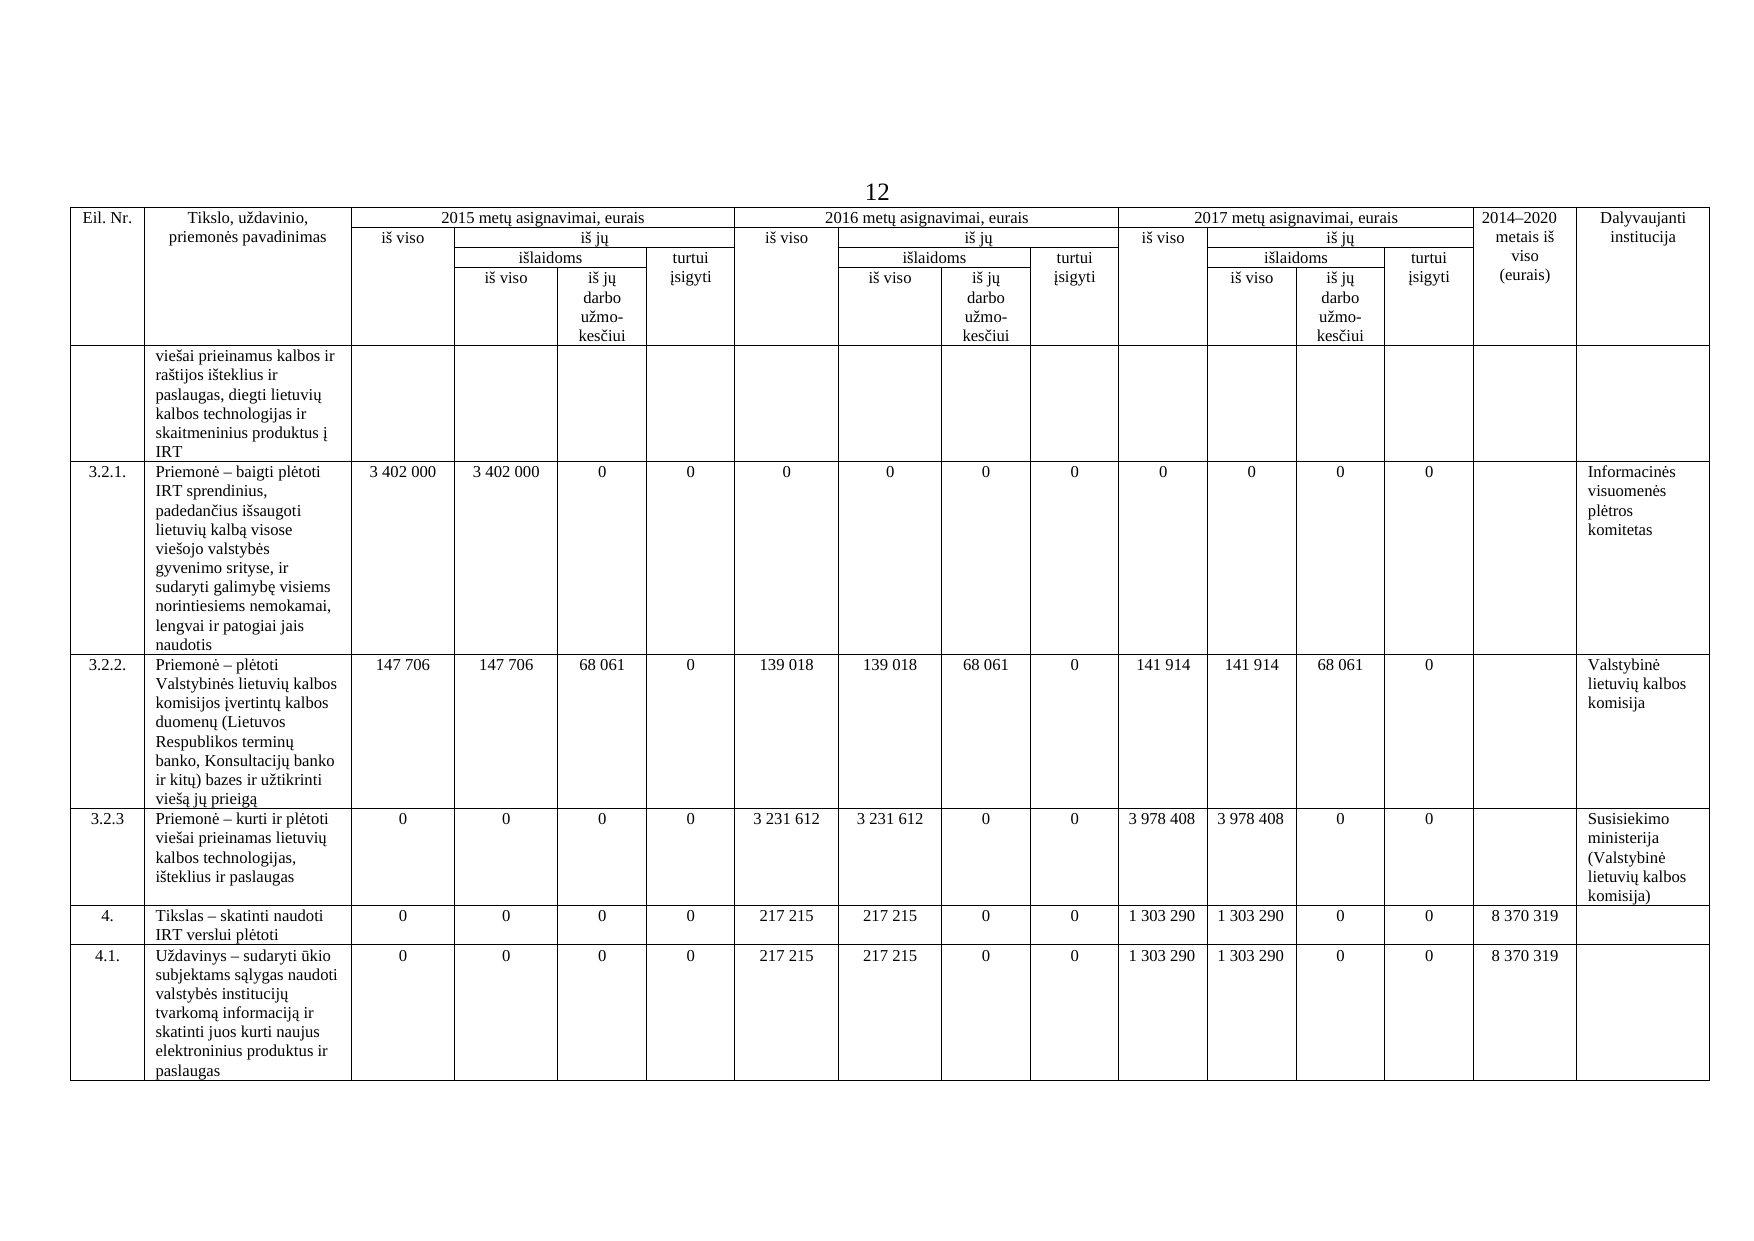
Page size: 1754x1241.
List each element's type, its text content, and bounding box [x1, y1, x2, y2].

table_cell 0 [1031, 809, 1118, 905]
table_cell [1385, 346, 1473, 461]
table_cell 3 978 408 [1208, 809, 1296, 905]
table_cell iš viso [1208, 268, 1296, 345]
table_cell 3.2.2. [71, 655, 144, 808]
table_cell 0 [839, 462, 941, 654]
table_cell 0 [647, 906, 734, 944]
table_cell 3 402 000 [352, 462, 454, 654]
table_cell 0 [647, 945, 734, 1079]
table_cell [1119, 346, 1207, 461]
table_cell 0 [647, 655, 734, 808]
table_cell 0 [455, 809, 557, 905]
table_cell 0 [558, 809, 646, 905]
table_cell [839, 346, 941, 461]
table_cell 3 402 000 [455, 462, 557, 654]
table_cell turtui įsigyti [1031, 248, 1118, 345]
table_cell 0 [1385, 809, 1473, 905]
table_cell [71, 346, 144, 461]
table_cell 1 303 290 [1119, 906, 1207, 944]
table_cell Priemonė – baigti plėtoti IRT sprendinius, padedančius išsaugoti lietuvių kalbą visose viešojo valstybės gyvenimo srityse, ir sudaryti galimybę visiems norintiesiems nemokamai, lengvai ir patogiai jais naudotis [145, 462, 351, 654]
table_cell 141 914 [1208, 655, 1296, 808]
table_cell 0 [1297, 945, 1384, 1079]
table_cell Informacinės visuomenės plėtros komitetas [1577, 462, 1709, 654]
table_cell 3 231 612 [735, 809, 838, 905]
table_header 2017 metų asignavimai, eurais [1119, 208, 1473, 227]
table_cell 0 [735, 462, 838, 654]
table_cell 0 [558, 906, 646, 944]
table_cell 0 [1297, 906, 1384, 944]
table_cell [1474, 809, 1576, 905]
table_cell 0 [1385, 462, 1473, 654]
table_cell 147 706 [455, 655, 557, 808]
table_cell išlaidoms [455, 248, 646, 267]
table_cell 1 303 290 [1208, 906, 1296, 944]
table_cell 0 [1385, 906, 1473, 944]
table_cell 0 [352, 945, 454, 1079]
table_cell [1031, 346, 1118, 461]
table_cell turtui įsigyti [1385, 248, 1473, 345]
table_cell 1 303 290 [1119, 945, 1207, 1079]
table_cell iš jų [455, 228, 734, 247]
table_cell Priemonė – kurti ir plėtoti viešai prieinamas lietuvių kalbos technologijas, išteklius ir paslaugas [145, 809, 351, 905]
table_cell 0 [647, 809, 734, 905]
table_cell [352, 346, 454, 461]
table_cell iš viso [352, 228, 454, 345]
table_cell 139 018 [735, 655, 838, 808]
table_cell 0 [455, 945, 557, 1079]
table_cell Tikslas – skatinti naudoti IRT verslui plėtoti [145, 906, 351, 944]
table_cell 3 231 612 [839, 809, 941, 905]
table_cell iš jų darbo užmo-kesčiui [558, 268, 646, 345]
table_cell [647, 346, 734, 461]
table_cell [1208, 346, 1296, 461]
table_cell iš jų [839, 228, 1118, 247]
table_cell 8 370 319 [1474, 906, 1576, 944]
table_cell 0 [1031, 945, 1118, 1079]
table_cell 0 [942, 462, 1030, 654]
table_cell Valstybinė lietuvių kalbos komisija [1577, 655, 1709, 808]
table_cell 3.2.3 [71, 809, 144, 905]
table_cell Susisiekimo ministerija (Valstybinė lietuvių kalbos komisija) [1577, 809, 1709, 905]
table_cell iš jų [1208, 228, 1473, 247]
table_cell 0 [1208, 462, 1296, 654]
table_cell iš viso [1119, 228, 1207, 345]
table_header Tikslo, uždavinio, priemonės pavadinimas [145, 208, 351, 345]
table_header 2015 metų asignavimai, eurais [352, 208, 734, 227]
table_cell 217 215 [839, 945, 941, 1079]
table_header Dalyvaujanti institucija [1577, 208, 1709, 345]
table_header 2014–2020 metais iš viso (eurais) [1474, 208, 1576, 345]
table_cell iš jų darbo užmo-kesčiui [942, 268, 1030, 345]
table_cell viešai prieinamus kalbos ir raštijos išteklius ir paslaugas, diegti lietuvių kalbos technologijas ir skaitmeninius produktus į IRT [145, 346, 351, 461]
table_cell [1474, 346, 1576, 461]
table_cell 68 061 [942, 655, 1030, 808]
table_cell 3 978 408 [1119, 809, 1207, 905]
table_cell [1297, 346, 1384, 461]
table_cell 0 [942, 906, 1030, 944]
table_cell 4.1. [71, 945, 144, 1079]
table_cell [558, 346, 646, 461]
table_cell 4. [71, 906, 144, 944]
table_cell [1577, 906, 1709, 944]
table_cell [942, 346, 1030, 461]
table_cell 0 [352, 809, 454, 905]
table_cell [455, 346, 557, 461]
table_cell 0 [1119, 462, 1207, 654]
table_cell išlaidoms [1208, 248, 1384, 267]
table_cell 68 061 [1297, 655, 1384, 808]
table_cell [1474, 655, 1576, 808]
table_cell 217 215 [735, 945, 838, 1079]
table_cell 147 706 [352, 655, 454, 808]
table_cell 0 [1031, 655, 1118, 808]
table_cell 0 [455, 906, 557, 944]
table_cell iš viso [735, 228, 838, 345]
table_cell 0 [352, 906, 454, 944]
table_cell 0 [1297, 462, 1384, 654]
table_cell 217 215 [839, 906, 941, 944]
table_cell 0 [558, 462, 646, 654]
table_header 2016 metų asignavimai, eurais [735, 208, 1118, 227]
table_cell išlaidoms [839, 248, 1030, 267]
table_cell 0 [1031, 906, 1118, 944]
table_cell iš jų darbo užmo-kesčiui [1297, 268, 1384, 345]
table_cell [1577, 945, 1709, 1079]
table_cell 8 370 319 [1474, 945, 1576, 1079]
table_cell 0 [558, 945, 646, 1079]
table_cell 68 061 [558, 655, 646, 808]
table_cell Uždavinys – sudaryti ūkio subjektams sąlygas naudoti valstybės institucijų tvarkomą informaciją ir skatinti juos kurti naujus elektroninius produktus ir paslaugas [145, 945, 351, 1079]
table_cell [1577, 346, 1709, 461]
table_cell 0 [1385, 655, 1473, 808]
table_cell iš viso [839, 268, 941, 345]
table_cell 0 [1297, 809, 1384, 905]
table_cell 0 [1385, 945, 1473, 1079]
table_cell 1 303 290 [1208, 945, 1296, 1079]
table_cell turtui įsigyti [647, 248, 734, 345]
table_header Eil. Nr. [71, 208, 144, 345]
table_cell Priemonė – plėtoti Valstybinės lietuvių kalbos komisijos įvertintų kalbos duomenų (Lietuvos Respublikos terminų banko, Konsultacijų banko ir kitų) bazes ir užtikrinti viešą jų prieigą [145, 655, 351, 808]
table_cell 139 018 [839, 655, 941, 808]
table_cell iš viso [455, 268, 557, 345]
table_cell 0 [1031, 462, 1118, 654]
table_cell 0 [942, 945, 1030, 1079]
table_cell 141 914 [1119, 655, 1207, 808]
table_cell 0 [647, 462, 734, 654]
table_cell 3.2.1. [71, 462, 144, 654]
table_cell 0 [942, 809, 1030, 905]
table_cell [1474, 462, 1576, 654]
table_cell [735, 346, 838, 461]
table_cell 217 215 [735, 906, 838, 944]
